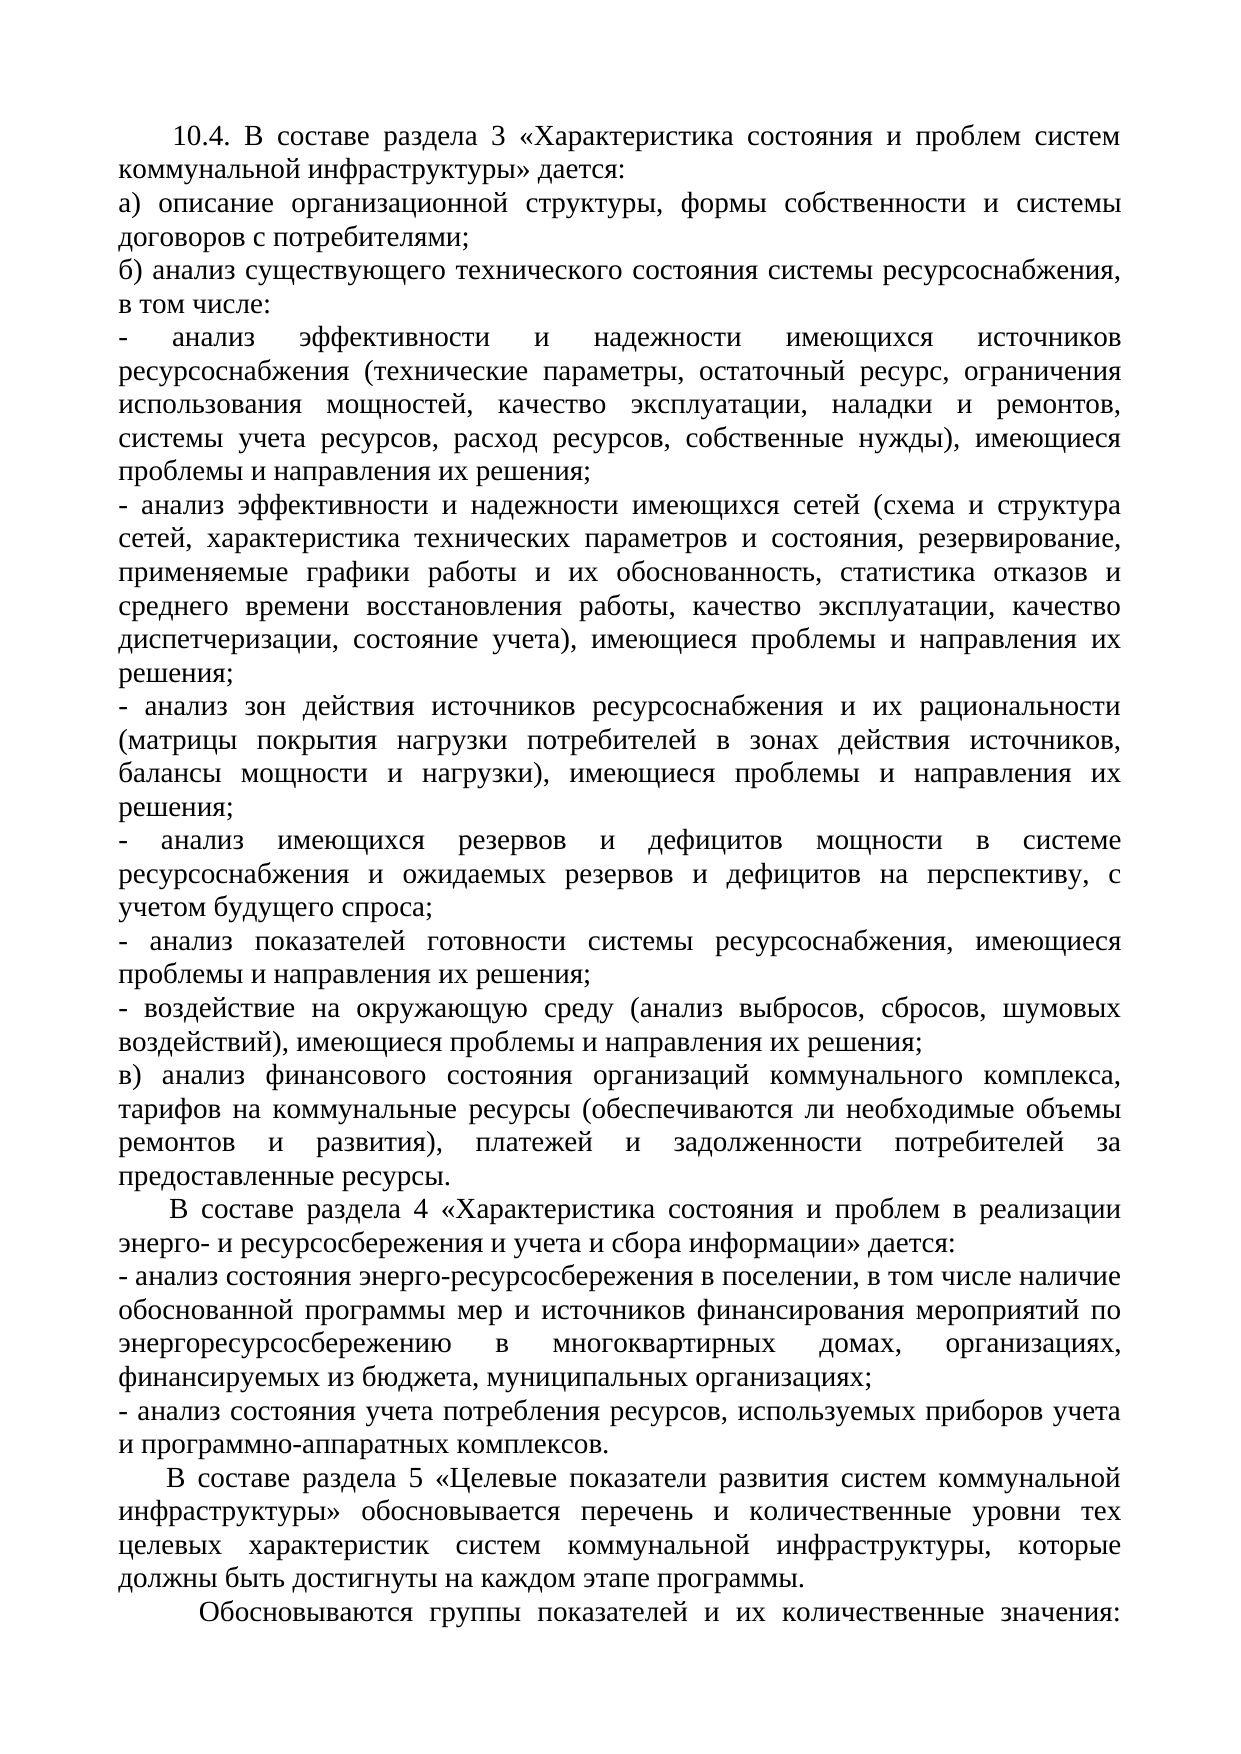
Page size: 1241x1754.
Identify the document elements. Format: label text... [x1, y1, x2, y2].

text - анализ состояния энерго-ресурсосбережения в поселении, в том числе наличие обоснованной программы мер и источников финансирования мероприятий по энергоресурсосбережению в многоквартирных домах, организациях, финансируемых из бюджета, муниципальных организациях; [118, 1258, 1122, 1393]
text - анализ эффективности и надежности имеющихся сетей (схема и структура сетей, характеристика технических параметров и состояния, резервирование, применяемые графики работы и их обоснованность, статистика отказов и среднего времени восстановления работы, качество эксплуатации, качество диспетчеризации, состояние учета), имеющиеся проблемы и направления их решения; - анализ зон действия источников ресурсоснабжения и их рациональности (матрицы покрытия нагрузки потребителей в зонах действия источников, балансы мощности и нагрузки), имеющиеся проблемы и направления их решения; [118, 487, 1122, 822]
text а) описание организационной структуры, формы собственности и системы договоров с потребителями; [118, 185, 1122, 252]
text в) анализ финансового состояния организаций коммунального комплекса, тарифов на коммунальные ресурсы (обеспечиваются ли необходимые объемы ремонтов и развития), платежей и задолженности потребителей за предоставленные ресурсы. [118, 1057, 1122, 1191]
text - анализ состояния учета потребления ресурсов, используемых приборов учета и программно-аппаратных комплексов. [118, 1393, 1122, 1460]
text В составе раздела 5 «Целевые показатели развития систем коммунальной инфраструктуры» обосновывается перечень и количественные уровни тех целевых характеристик систем коммунальной инфраструктуры, которые должны быть достигнуты на каждом этапе программы. [118, 1460, 1122, 1594]
text - анализ имеющихся резервов и дефицитов мощности в системе ресурсоснабжения и ожидаемых резервов и дефицитов на перспективу, с учетом будущего спроса; [118, 822, 1122, 923]
text В составе раздела 4 «Характеристика состояния и проблем в реализации энерго- и ресурсосбережения и учета и сбора информации» дается: [118, 1191, 1122, 1258]
text - анализ эффективности и надежности имеющихся источников ресурсоснабжения (технические параметры, остаточный ресурс, ограничения использования мощностей, качество эксплуатации, наладки и ремонтов, системы учета ресурсов, расход ресурсов, собственные нужды), имеющиеся проблемы и направления их решения; [118, 319, 1122, 487]
text б) анализ существующего технического состояния системы ресурсоснабжения, в том числе: [118, 252, 1122, 319]
text Обосновываются группы показателей и их количественные значения: [118, 1594, 1122, 1627]
text - анализ показателей готовности системы ресурсоснабжения, имеющиеся проблемы и направления их решения; [118, 923, 1122, 990]
text 10.4. В составе раздела 3 «Характеристика состояния и проблем систем коммунальной инфраструктуры» дается: [118, 118, 1122, 185]
text - воздействие на окружающую среду (анализ выбросов, сбросов, шумовых воздействий), имеющиеся проблемы и направления их решения; [118, 990, 1122, 1057]
